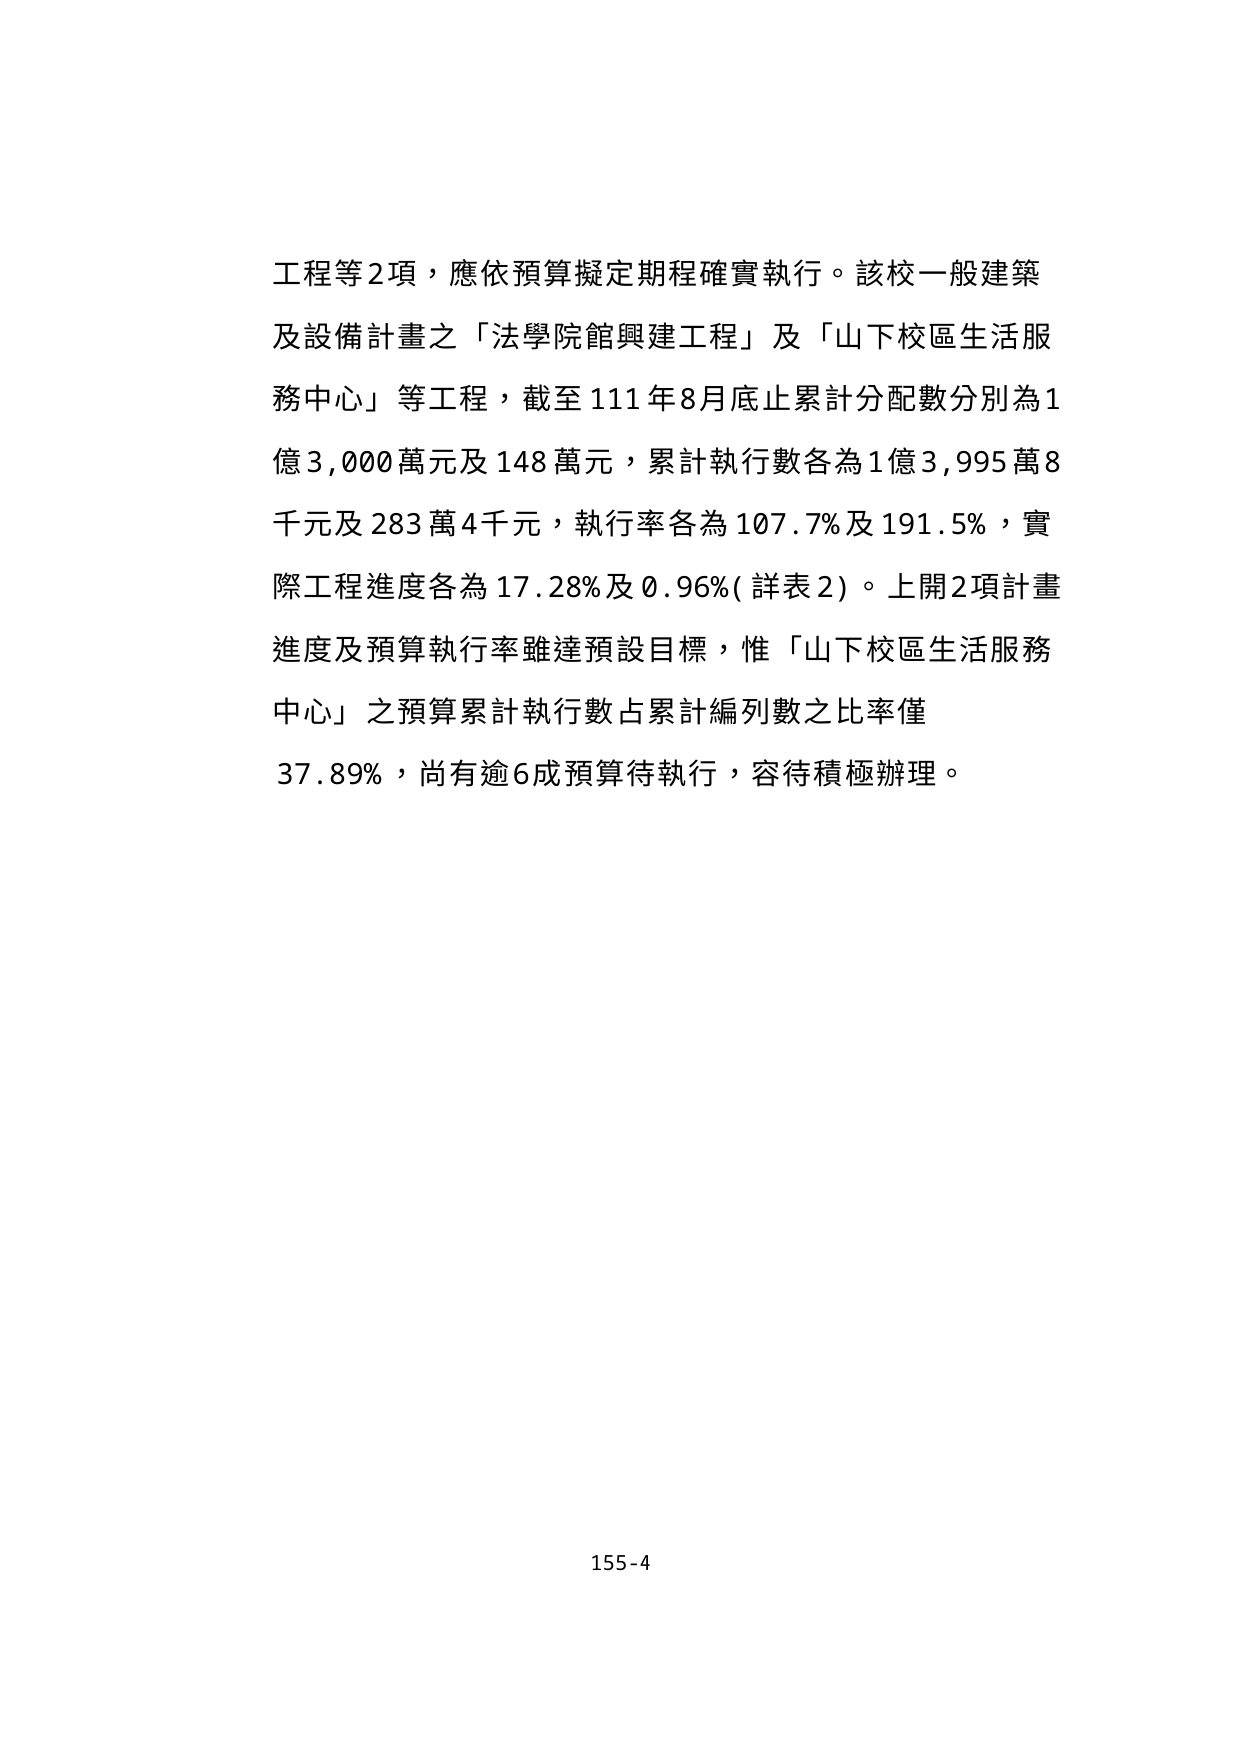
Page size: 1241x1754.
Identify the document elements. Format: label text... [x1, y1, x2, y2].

text 工程等2項，應依預算擬定期程確實執行。該校一般建築及設備計畫之「法學院館興建工程」及「山下校區生活服務中心」等工程，截至111年8月底止累計分配數分別為1億3,000萬元及148萬元，累計執行數各為1億3,995萬8千元及283萬4千元，執行率各為107.7%及191.5%，實際工程進度各為17.28%及0.96%(詳表2)。上開2項計畫進度及預算執行率雖達預設目標，惟「山下校區生活服務中心」之預算累計執行數占累計編列數之比率僅37.89%，尚有逾6成預算待執行，容待積極辦理。 [266, 231, 1063, 793]
